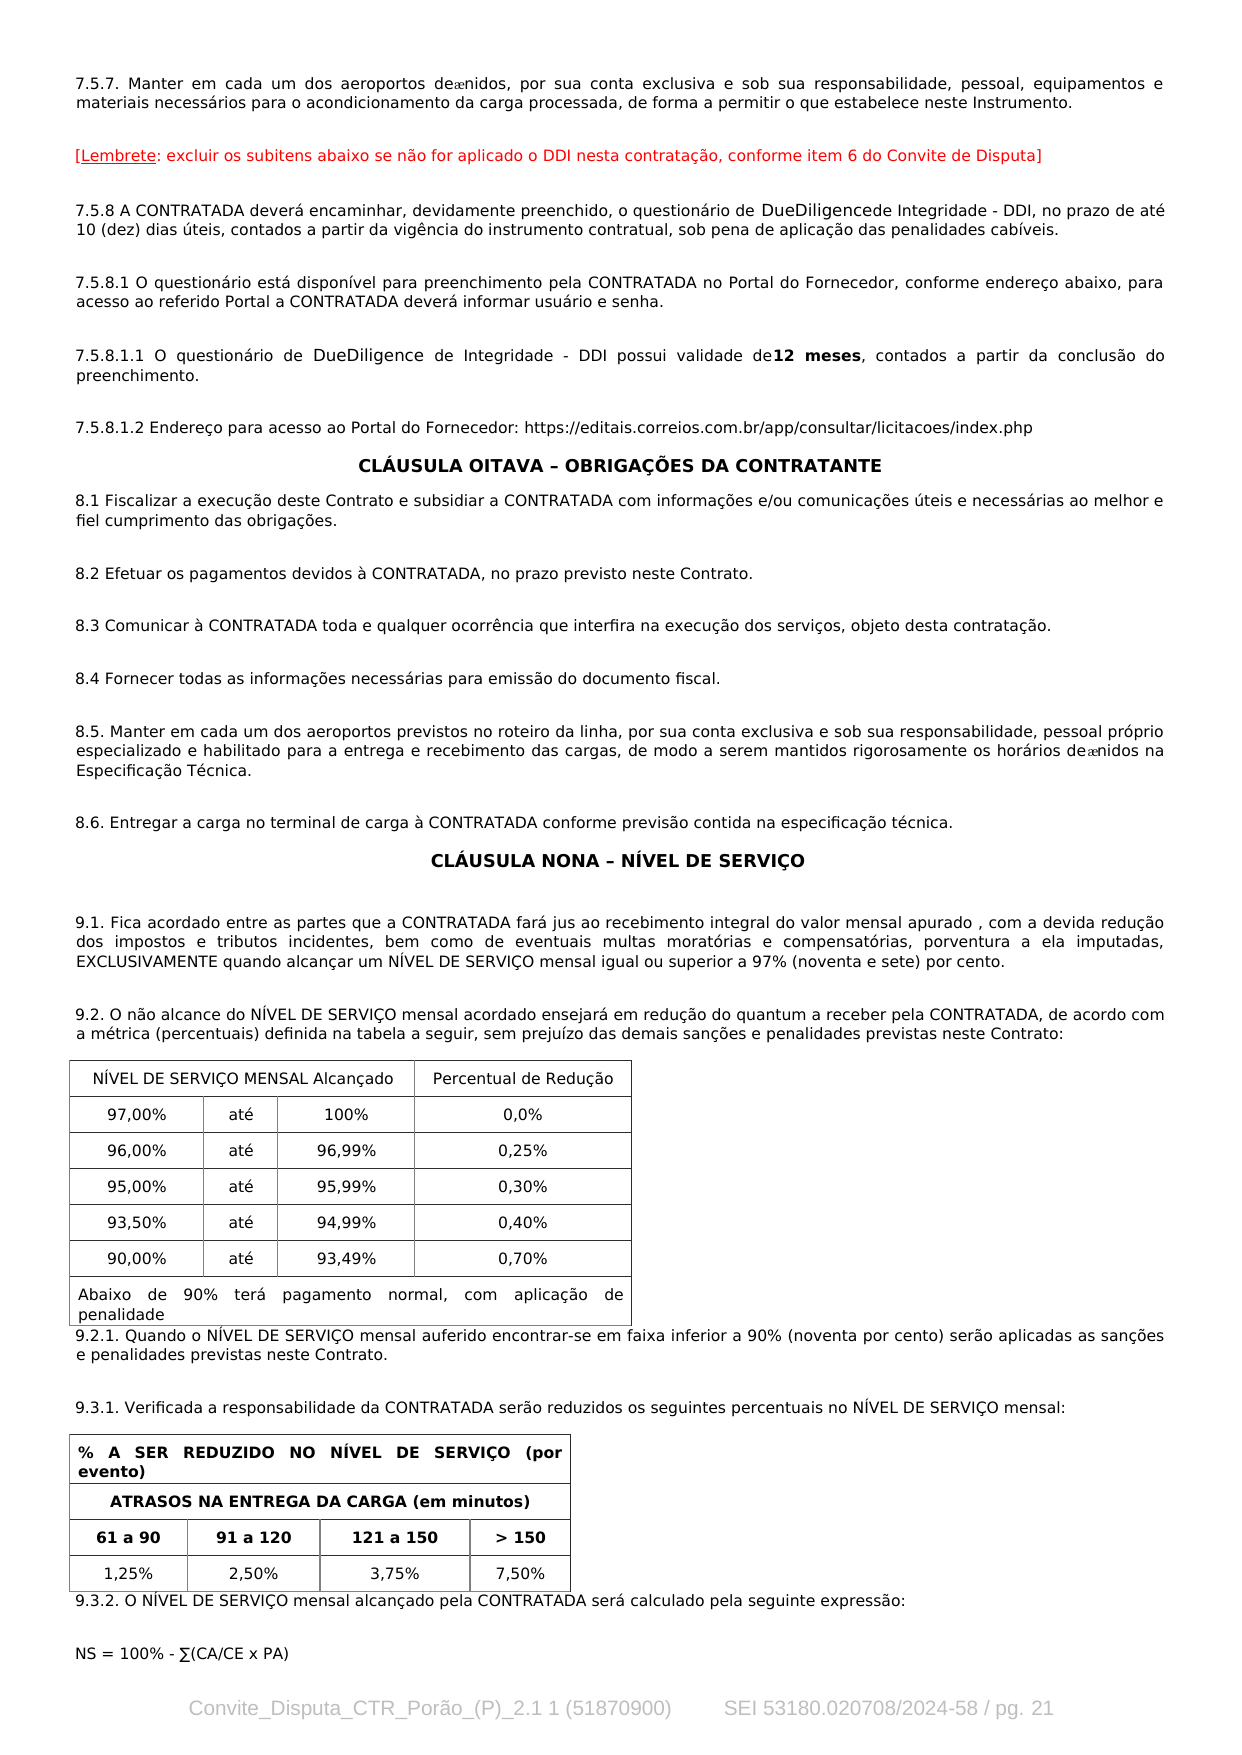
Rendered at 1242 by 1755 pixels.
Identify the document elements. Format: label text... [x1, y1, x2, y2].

table_cell até [204, 1133, 277, 1168]
text 8.3 Comunicar à CONTRATADA toda e qualquer ocorrência que interfira na execução dos serviços, objeto desta contratação. [75, 617, 1166, 636]
table_cell 1,25% [70, 1556, 187, 1591]
table_cell até [204, 1205, 277, 1240]
table_cell 100% [278, 1097, 414, 1132]
table_cell 0,70% [415, 1241, 631, 1276]
text 7.5.7. Manter em cada um dos aeroportos denidos, por sua conta exclusiva e sob sua responsabilidade, pessoal, equipamentos e materiais necessários para o acondicionamento da carga processada, de forma a permitir o que estabelece neste Instrumento. [75, 75, 1166, 113]
text 9.3.2. O NÍVEL DE SERVIÇO mensal alcançado pela CONTRATADA será calculado pela seguinte expressão: [75, 1592, 1166, 1610]
table_cell 7,50% [471, 1556, 570, 1591]
table_cell ATRASOS NA ENTREGA DA CARGA (em minutos) [70, 1484, 570, 1519]
text 9.3.1. Verificada a responsabilidade da CONTRATADA serão reduzidos os seguintes percentuais no NÍVEL DE SERVIÇO mensal: [75, 1399, 1166, 1417]
table_header NÍVEL DE SERVIÇO MENSAL Alcançado [70, 1061, 414, 1096]
text 8.6. Entregar a carga no terminal de carga à CONTRATADA conforme previsão contida na especificação técnica. [75, 814, 1166, 833]
table_cell até [204, 1097, 277, 1132]
table_cell até [204, 1241, 277, 1276]
text 9.2. O não alcance do NÍVEL DE SERVIÇO mensal acordado ensejará em redução do quantum a receber pela CONTRATADA, de acordo com a métrica (percentuais) definida na tabela a seguir, sem prejuízo das demais sanções e penalidades previstas neste Contrato: [75, 1006, 1166, 1043]
table_cell 0,30% [415, 1169, 631, 1204]
table_cell 3,75% [321, 1556, 469, 1591]
text 8.1 Fiscalizar a execução deste Contrato e subsidiar a CONTRATADA com informações e/ou comunicações úteis e necessárias ao melhor e fiel cumprimento das obrigações. [75, 492, 1166, 530]
table_cell 93,50% [70, 1205, 203, 1240]
text 7.5.8.1.1 O questionário de DueDiligence de Integridade - DDI possui validade de12 meses, contados a partir da conclusão do preenchimento. [75, 346, 1166, 385]
text 9.1. Fica acordado entre as partes que a CONTRATADA fará jus ao recebimento integral do valor mensal apurado , com a devida redução dos impostos e tributos incidentes, bem como de eventuais multas moratórias e compensatórias, porventura a ela imputadas, EXCLUSIVAMENTE quando alcançar um NÍVEL DE SERVIÇO mensal igual ou superior a 97% (noventa e sete) por cento. [75, 914, 1166, 971]
text 7.5.8 A CONTRATADA deverá encaminhar, devidamente preenchido, o questionário de DueDiligencede Integridade - DDI, no prazo de até 10 (dez) dias úteis, contados a partir da vigência do instrumento contratual, sob pena de aplicação das penalidades cabíveis. [75, 200, 1166, 239]
table_cell 0,25% [415, 1133, 631, 1168]
table_cell 93,49% [278, 1241, 414, 1276]
text 9.2.1. Quando o NÍVEL DE SERVIÇO mensal auferido encontrar-se em faixa inferior a 90% (noventa por cento) serão aplicadas as sanções e penalidades previstas neste Contrato. [75, 1326, 1166, 1364]
table_cell 0,0% [415, 1097, 631, 1132]
subtitle CLÁUSULA OITAVA – OBRIGAÇÕES DA CONTRATANTE [68, 456, 1172, 477]
table_cell 61 a 90 [70, 1520, 187, 1555]
table_cell 96,99% [278, 1133, 414, 1168]
table_cell 2,50% [188, 1556, 319, 1591]
text NS = 100% - ∑(CA/CE x PA) [75, 1645, 1166, 1663]
text 7.5.8.1 O questionário está disponível para preenchimento pela CONTRATADA no Portal do Fornecedor, conforme endereço abaixo, para acesso ao referido Portal a CONTRATADA deverá informar usuário e senha. [75, 274, 1166, 311]
subtitle CLÁUSULA NONA – NÍVEL DE SERVIÇO [68, 851, 1167, 872]
table_cell 94,99% [278, 1205, 414, 1240]
table_header % A SER REDUZIDO NO NÍVEL DE SERVIÇO (por evento) [70, 1435, 570, 1483]
text [Lembrete: excluir os subitens abaixo se não for aplicado o DDI nesta contratação, conforme item 6 do Convite de Disputa] [75, 147, 1188, 165]
table_cell 96,00% [70, 1133, 203, 1168]
table_cell 0,40% [415, 1205, 631, 1240]
table_header Percentual de Redução [415, 1061, 631, 1096]
table_cell > 150 [471, 1520, 570, 1555]
text 8.2 Efetuar os pagamentos devidos à CONTRATADA, no prazo previsto neste Contrato. [75, 564, 1166, 583]
table_cell 91 a 120 [188, 1520, 319, 1555]
table_cell 121 a 150 [321, 1520, 469, 1555]
text 7.5.8.1.2 Endereço para acesso ao Portal do Fornecedor: https://editais.correios.com.br/app/consultar/licitacoes/index.php [75, 419, 1166, 437]
text 8.4 Fornecer todas as informações necessárias para emissão do documento fiscal. [75, 670, 1166, 688]
text 8.5. Manter em cada um dos aeroportos previstos no roteiro da linha, por sua conta exclusiva e sob sua responsabilidade, pessoal próprio especializado e habilitado para a entrega e recebimento das cargas, de modo a serem mantidos rigorosamente os horários denidos na Especificação Técnica. [75, 723, 1166, 780]
table_cell 95,99% [278, 1169, 414, 1204]
table_cell 90,00% [70, 1241, 203, 1276]
table_cell 95,00% [70, 1169, 203, 1204]
table_cell até [204, 1169, 277, 1204]
table_cell Abaixo de 90% terá pagamento normal, com aplicação de penalidade [70, 1277, 631, 1325]
table_cell 97,00% [70, 1097, 203, 1132]
